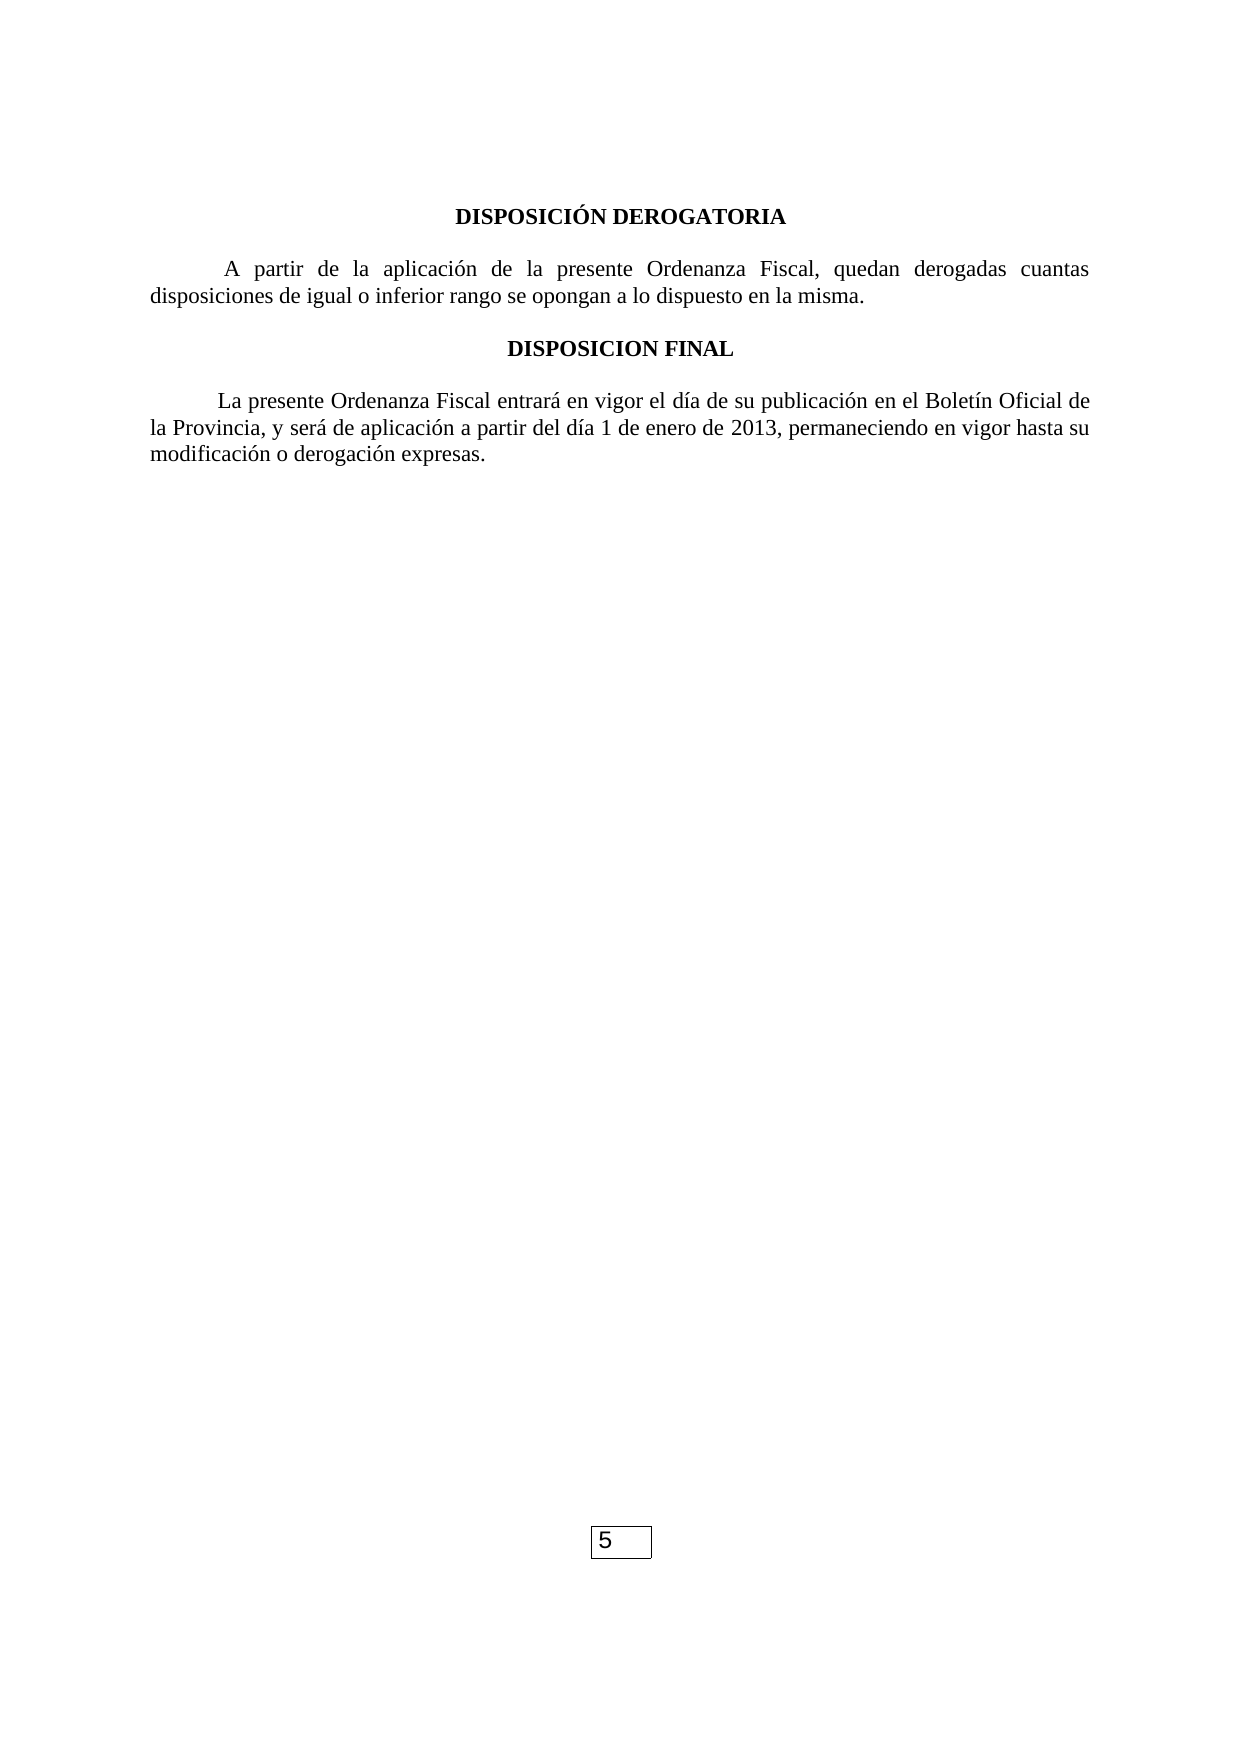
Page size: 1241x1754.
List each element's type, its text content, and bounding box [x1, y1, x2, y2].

text A partir de la aplicación de la presente Ordenanza Fiscal, quedan derogadas cuantas disposiciones de igual o inferior rango se opongan a lo dispuesto en la misma. [150, 255, 1091, 308]
subtitle DISPOSICION FINAL [191, 335, 1050, 361]
text La presente Ordenanza Fiscal entrará en vigor el día de su publicación en el Boletín Oficial de la Provincia, y será de aplicación a partir del día 1 de enero de 2013, permaneciendo en vigor hasta su modificación o derogación expresas. [150, 387, 1091, 466]
subtitle DISPOSICIÓN DEROGATORIA [453, 203, 788, 229]
